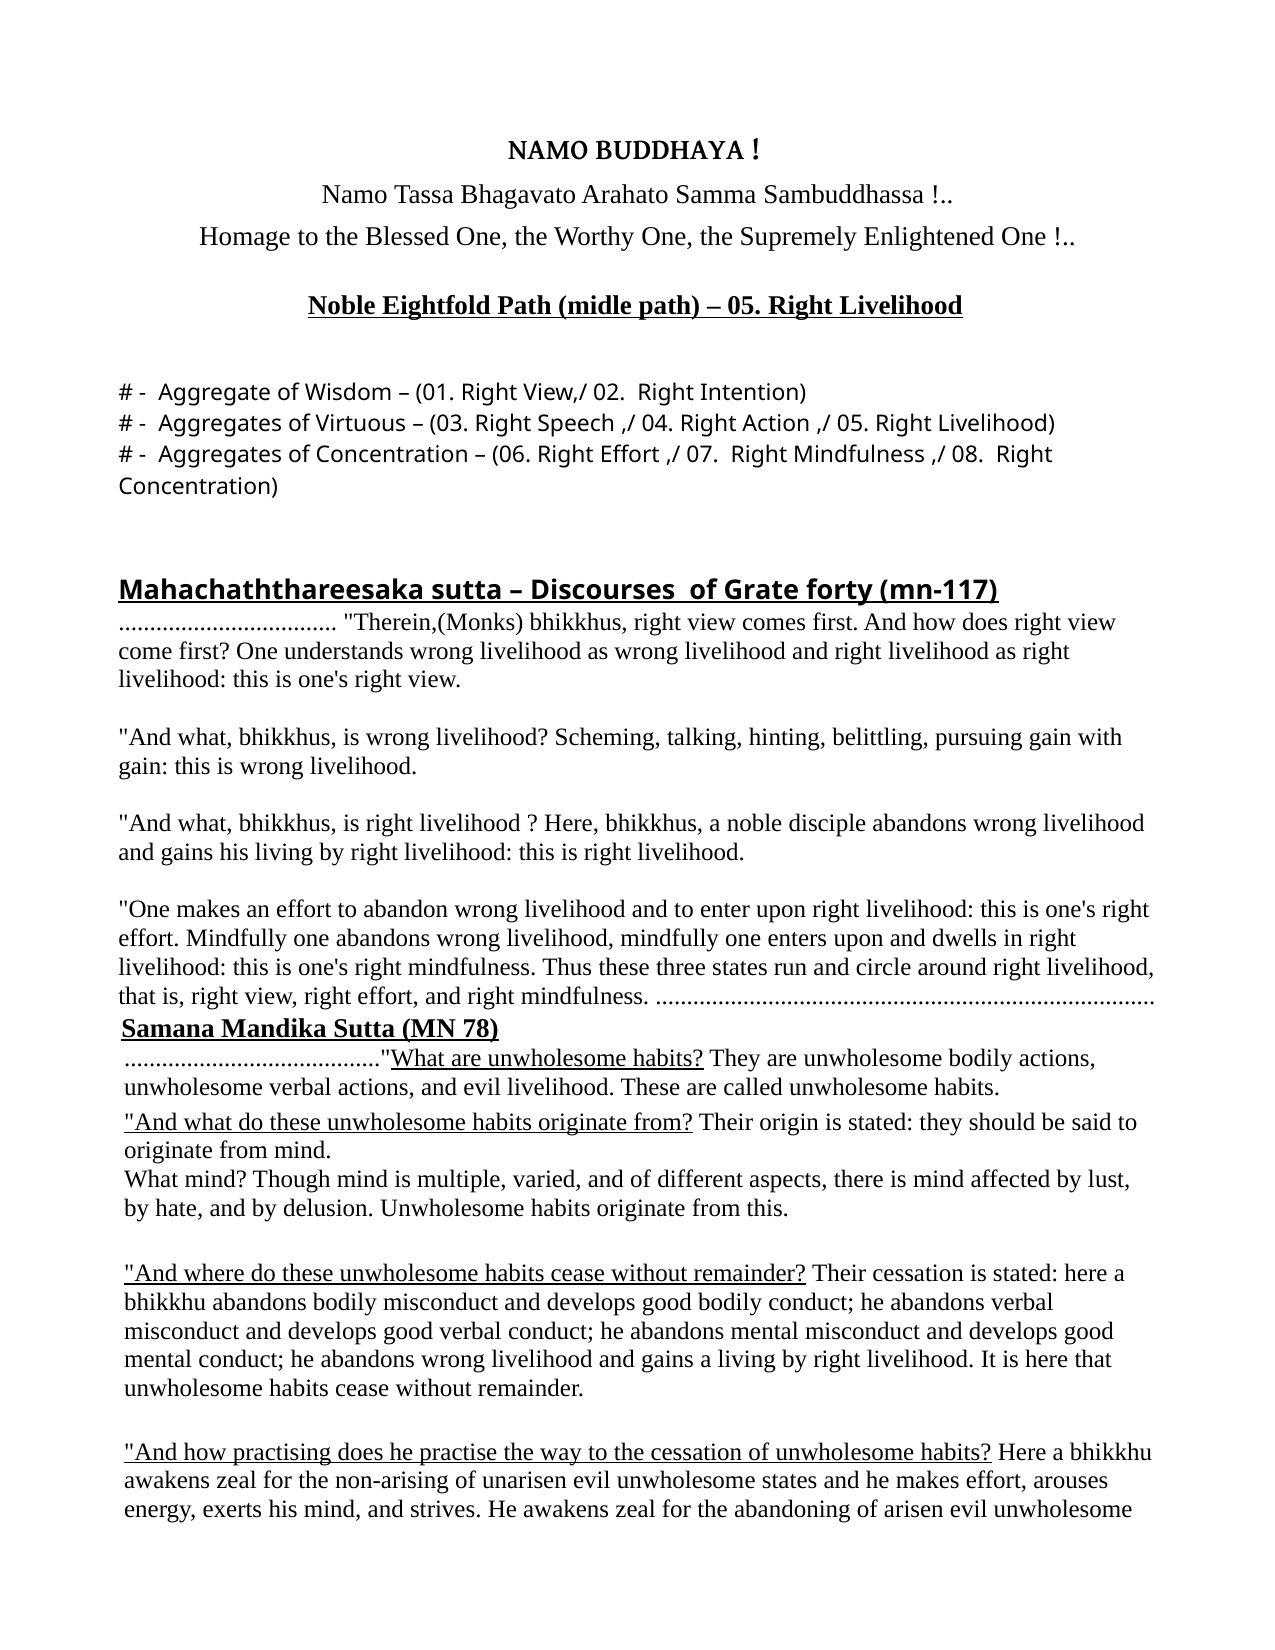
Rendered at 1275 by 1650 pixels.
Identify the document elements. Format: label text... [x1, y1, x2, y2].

list # - Aggregate of Wisdom – (01. Right View,/ 02. Right Intention) [118, 376, 1157, 407]
table_cell "And what do these unwholesome habits originate from? Their origin is stated: they should be said to originate from mind. What mind? Though mind is multiple, varied, and of different aspects, there is mind affected by lust, by hate, and by delusion. Unwholesome habits originate from this. [118, 1104, 1157, 1255]
text # - Aggregates of Virtuous – (03. Right Speech ,/ 04. Right Action ,/ 05. Right Livelihood) [118, 407, 1157, 438]
text # - Aggregates of Concentration – (06. Right Effort ,/ 07. Right Mindfulness ,/ 08. Right Concentration) [118, 438, 1157, 501]
table_cell "And how practising does he practise the way to the cessation of unwholesome habits? Here a bhikkhu awakens zeal for the non-arising of unarisen evil unwholesome states and he makes effort, arouses energy, exerts his mind, and strives. He awakens zeal for the abandoning of arisen evil unwholesome [118, 1434, 1157, 1526]
table_cell "And where do these unwholesome habits cease without remainder? Their cessation is stated: here a bhikkhu abandons bodily misconduct and develops good bodily conduct; he abandons verbal misconduct and develops good verbal conduct; he abandons mental misconduct and develops good mental conduct; he abandons wrong livelihood and gains a living by right livelihood. It is here that unwholesome habits cease without remainder. [118, 1255, 1157, 1434]
text Mahachaththareesaka sutta – Discourses of Grate forty (mn-117) [118, 570, 1157, 607]
text Namo Tassa Bhagavato Arahato Samma Sambuddhassa !.. [118, 179, 1157, 210]
text Noble Eightfold Path (midle path) – 05. Right Livelihood [118, 289, 1153, 321]
text NAMO BUDDHAYA ! [118, 128, 1157, 168]
table_cell [119, 536, 1156, 570]
table_header Samana Mandika Sutta (MN 78) ........................................."What are unwholesome habits? They are unwholesome bodily actions, unwholesome verbal actions, and evil livelihood. These are called unwholesome habits. [118, 1010, 1157, 1104]
table_header [119, 501, 1156, 536]
text ................................... "Therein,(Monks) bhikkhus, right view comes first. And how does right view come first? One understands wrong livelihood as wrong livelihood and right livelihood as right livelihood: this is one's right view. "And what, bhikkhus, is wrong livelihood? Scheming, talking, hinting, belittling, pursuing gain with gain: this is wrong livelihood. "And what, bhikkhus, is right livelihood ? Here, bhikkhus, a noble disciple abandons wrong livelihood and gains his living by right livelihood: this is right livelihood. "One makes an effort to abandon wrong livelihood and to enter upon right livelihood: this is one's right effort. Mindfully one abandons wrong livelihood, mindfully one enters upon and dwells in right livelihood: this is one's right mindfulness. Thus these three states run and circle around right livelihood, that is, right view, right effort, and right mindfulness. ................................................................................ [118, 607, 1157, 1009]
text Homage to the Blessed One, the Worthy One, the Supremely Enlightened One !.. [118, 220, 1157, 251]
